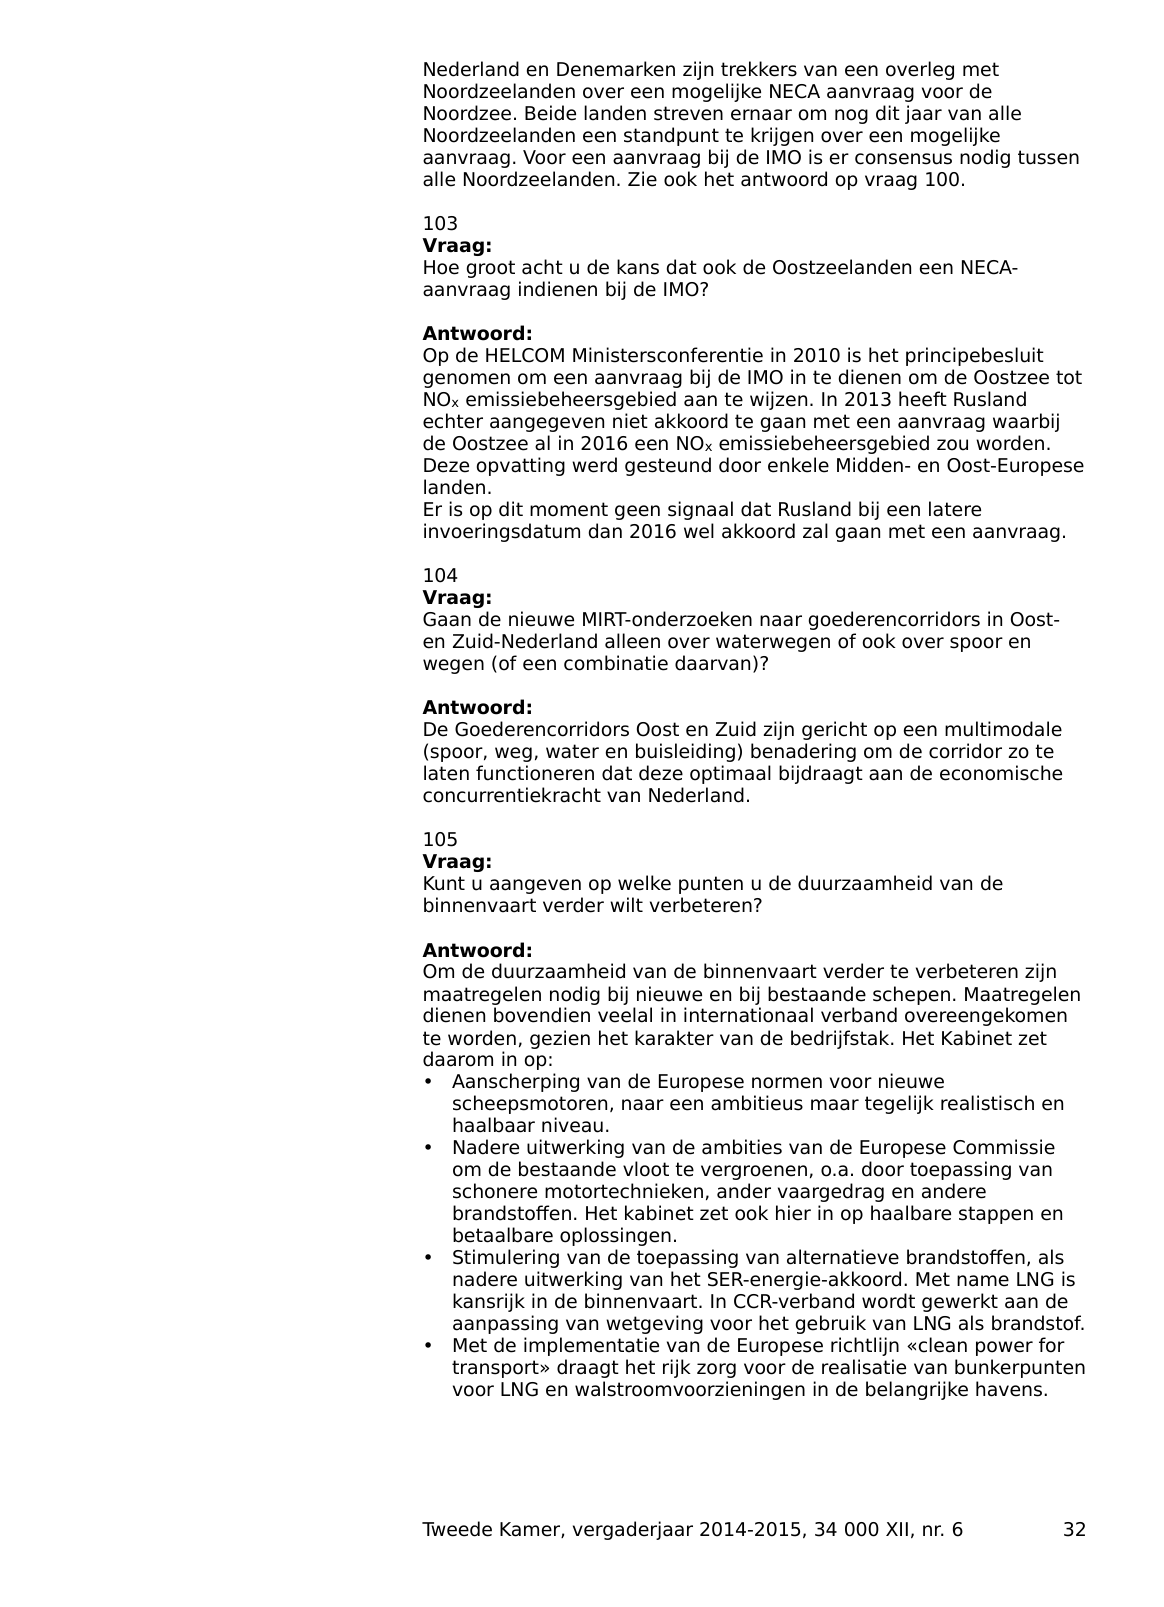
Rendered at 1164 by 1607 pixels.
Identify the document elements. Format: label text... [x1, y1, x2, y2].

text • Stimulering van de toepassing van alternatieve brandstoffen, als nadere uitwerking van het SER-energie-akkoord. Met name LNG is kansrijk in de binnenvaart. In CCR-verband wordt gewerkt aan de aanpassing van wetgeving voor het gebruik van LNG als brandstof. [422, 1247, 1087, 1335]
text Antwoord: [422, 323, 1087, 345]
text Vraag: [422, 235, 1087, 257]
text Antwoord: [422, 939, 1087, 961]
text Er is op dit moment geen signaal dat Rusland bij een latere invoeringsdatum dan 2016 wel akkoord zal gaan met een aanvraag. [422, 499, 1087, 543]
text Vraag: [422, 587, 1087, 609]
text • Met de implementatie van de Europese richtlijn «clean power for transport» draagt het rijk zorg voor de realisatie van bunkerpunten voor LNG en walstroomvoorzieningen in de belangrijke havens. [422, 1335, 1087, 1401]
text De Goederencorridors Oost en Zuid zijn gericht op een multimodale (spoor, weg, water en buisleiding) benadering om de corridor zo te laten functioneren dat deze optimaal bijdraagt aan de economische concurrentiekracht van Nederland. [422, 719, 1087, 807]
text Antwoord: [422, 697, 1087, 719]
text Nederland en Denemarken zijn trekkers van een overleg met Noordzeelanden over een mogelijke NECA aanvraag voor de Noordzee. Beide landen streven ernaar om nog dit jaar van alle Noordzeelanden een standpunt te krijgen over een mogelijke aanvraag. Voor een aanvraag bij de IMO is er consensus nodig tussen alle Noordzeelanden. Zie ook het antwoord op vraag 100. [422, 59, 1087, 191]
text 104 [422, 565, 1087, 587]
text Hoe groot acht u de kans dat ook de Oostzeelanden een NECA-aanvraag indienen bij de IMO? [422, 257, 1087, 301]
text 103 [422, 213, 1087, 235]
text Kunt u aangeven op welke punten u de duurzaamheid van de binnenvaart verder wilt verbeteren? [422, 873, 1087, 917]
text 105 [422, 829, 1087, 851]
text • Nadere uitwerking van de ambities van de Europese Commissie om de bestaande vloot te vergroenen, o.a. door toepassing van schonere motortechnieken, ander vaargedrag en andere brandstoffen. Het kabinet zet ook hier in op haalbare stappen en betaalbare oplossingen. [422, 1137, 1087, 1247]
text • Aanscherping van de Europese normen voor nieuwe scheepsmotoren, naar een ambitieus maar tegelijk realistisch en haalbaar niveau. [422, 1071, 1087, 1137]
text Vraag: [422, 851, 1087, 873]
text Gaan de nieuwe MIRT-onderzoeken naar goederencorridors in Oost- en Zuid-Nederland alleen over waterwegen of ook over spoor en wegen (of een combinatie daarvan)? [422, 609, 1087, 675]
text Om de duurzaamheid van de binnenvaart verder te verbeteren zijn maatregelen nodig bij nieuwe en bij bestaande schepen. Maatregelen dienen bovendien veelal in internationaal verband overeengekomen te worden, gezien het karakter van de bedrijfstak. Het Kabinet zet daarom in op: [422, 961, 1087, 1071]
text Op de HELCOM Ministersconferentie in 2010 is het principebesluit genomen om een aanvraag bij de IMO in te dienen om de Oostzee tot NOx emissiebeheersgebied aan te wijzen. In 2013 heeft Rusland echter aangegeven niet akkoord te gaan met een aanvraag waarbij de Oostzee al in 2016 een NOx emissiebeheersgebied zou worden. Deze opvatting werd gesteund door enkele Midden- en Oost-Europese landen. [422, 345, 1087, 499]
